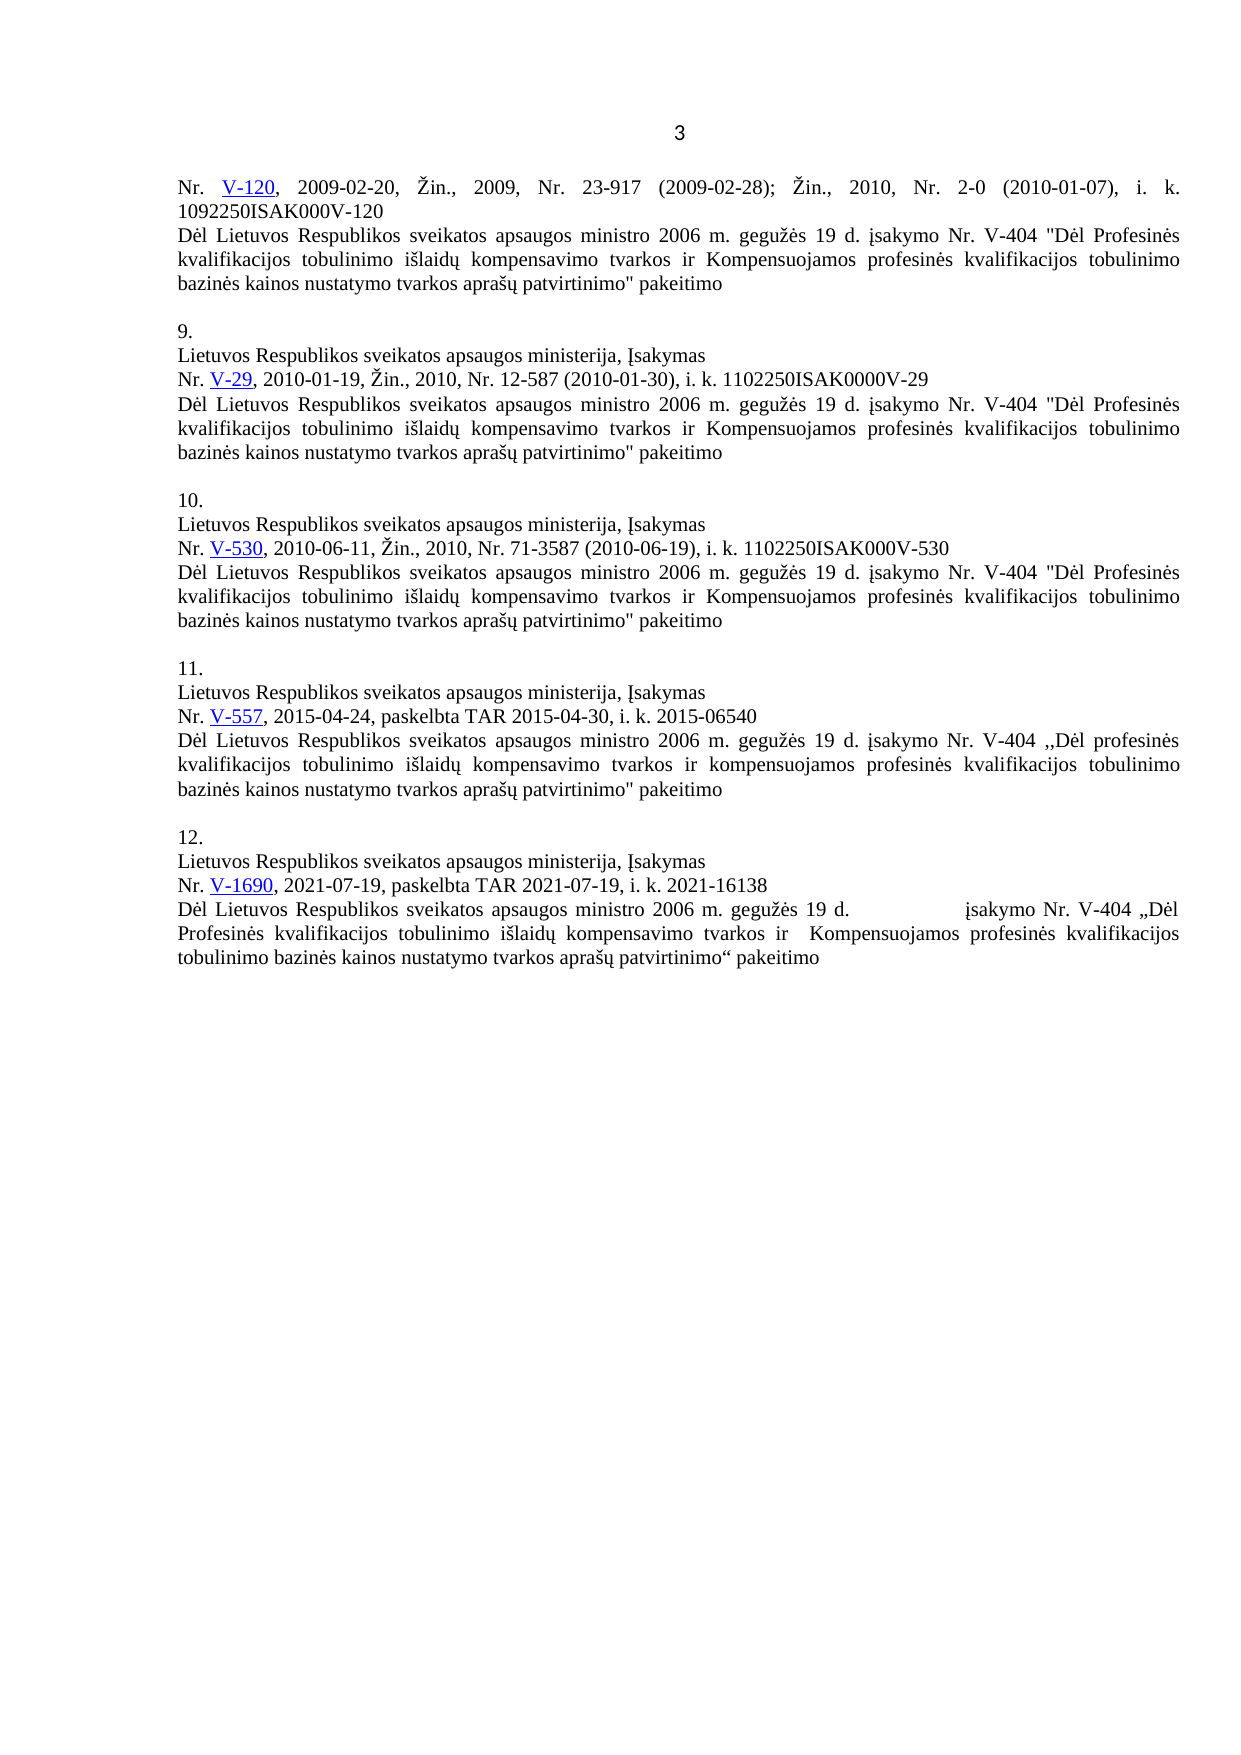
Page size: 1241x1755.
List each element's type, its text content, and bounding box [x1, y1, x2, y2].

text 10. [177, 488, 1181, 512]
text Dėl Lietuvos Respublikos sveikatos apsaugos ministro 2006 m. gegužės 19 d. įsakymo Nr. V-404 "Dėl Profesinės kvalifikacijos tobulinimo išlaidų kompensavimo tvarkos ir Kompensuojamos profesinės kvalifikacijos tobulinimo bazinės kainos nustatymo tvarkos aprašų patvirtinimo" pakeitimo [177, 391, 1181, 464]
text Lietuvos Respublikos sveikatos apsaugos ministerija, Įsakymas [177, 680, 1181, 704]
text Dėl Lietuvos Respublikos sveikatos apsaugos ministro 2006 m. gegužės 19 d. įsakymo Nr. V-404 "Dėl Profesinės kvalifikacijos tobulinimo išlaidų kompensavimo tvarkos ir Kompensuojamos profesinės kvalifikacijos tobulinimo bazinės kainos nustatymo tvarkos aprašų patvirtinimo" pakeitimo [177, 223, 1181, 295]
text Nr. V-1690, 2021-07-19, paskelbta TAR 2021-07-19, i. k. 2021-16138 [177, 873, 1181, 897]
text Nr. V-557, 2015-04-24, paskelbta TAR 2015-04-30, i. k. 2015-06540 [177, 704, 1181, 728]
text Nr. V-120, 2009-02-20, Žin., 2009, Nr. 23-917 (2009-02-28); Žin., 2010, Nr. 2-0 (2010-01-07), i. k. 1092250ISAK000V-120 [177, 175, 1181, 223]
text Nr. V-29, 2010-01-19, Žin., 2010, Nr. 12-587 (2010-01-30), i. k. 1102250ISAK0000V-29 [177, 367, 1181, 391]
text Dėl Lietuvos Respublikos sveikatos apsaugos ministro 2006 m. gegužės 19 d. įsakymo Nr. V-404 „Dėl Profesinės kvalifikacijos tobulinimo išlaidų kompensavimo tvarkos ir Kompensuojamos profesinės kvalifikacijos tobulinimo bazinės kainos nustatymo tvarkos aprašų patvirtinimo“ pakeitimo [177, 897, 1181, 969]
text Dėl Lietuvos Respublikos sveikatos apsaugos ministro 2006 m. gegužės 19 d. įsakymo Nr. V-404 ,,Dėl profesinės kvalifikacijos tobulinimo išlaidų kompensavimo tvarkos ir kompensuojamos profesinės kvalifikacijos tobulinimo bazinės kainos nustatymo tvarkos aprašų patvirtinimo" pakeitimo [177, 728, 1181, 801]
text 12. [177, 824, 1181, 849]
text Lietuvos Respublikos sveikatos apsaugos ministerija, Įsakymas [177, 343, 1181, 367]
text Nr. V-530, 2010-06-11, Žin., 2010, Nr. 71-3587 (2010-06-19), i. k. 1102250ISAK000V-530 [177, 536, 1181, 560]
text 9. [177, 319, 1181, 343]
text Dėl Lietuvos Respublikos sveikatos apsaugos ministro 2006 m. gegužės 19 d. įsakymo Nr. V-404 "Dėl Profesinės kvalifikacijos tobulinimo išlaidų kompensavimo tvarkos ir Kompensuojamos profesinės kvalifikacijos tobulinimo bazinės kainos nustatymo tvarkos aprašų patvirtinimo" pakeitimo [177, 560, 1181, 632]
text 11. [177, 656, 1181, 680]
text Lietuvos Respublikos sveikatos apsaugos ministerija, Įsakymas [177, 849, 1181, 873]
text Lietuvos Respublikos sveikatos apsaugos ministerija, Įsakymas [177, 512, 1181, 536]
